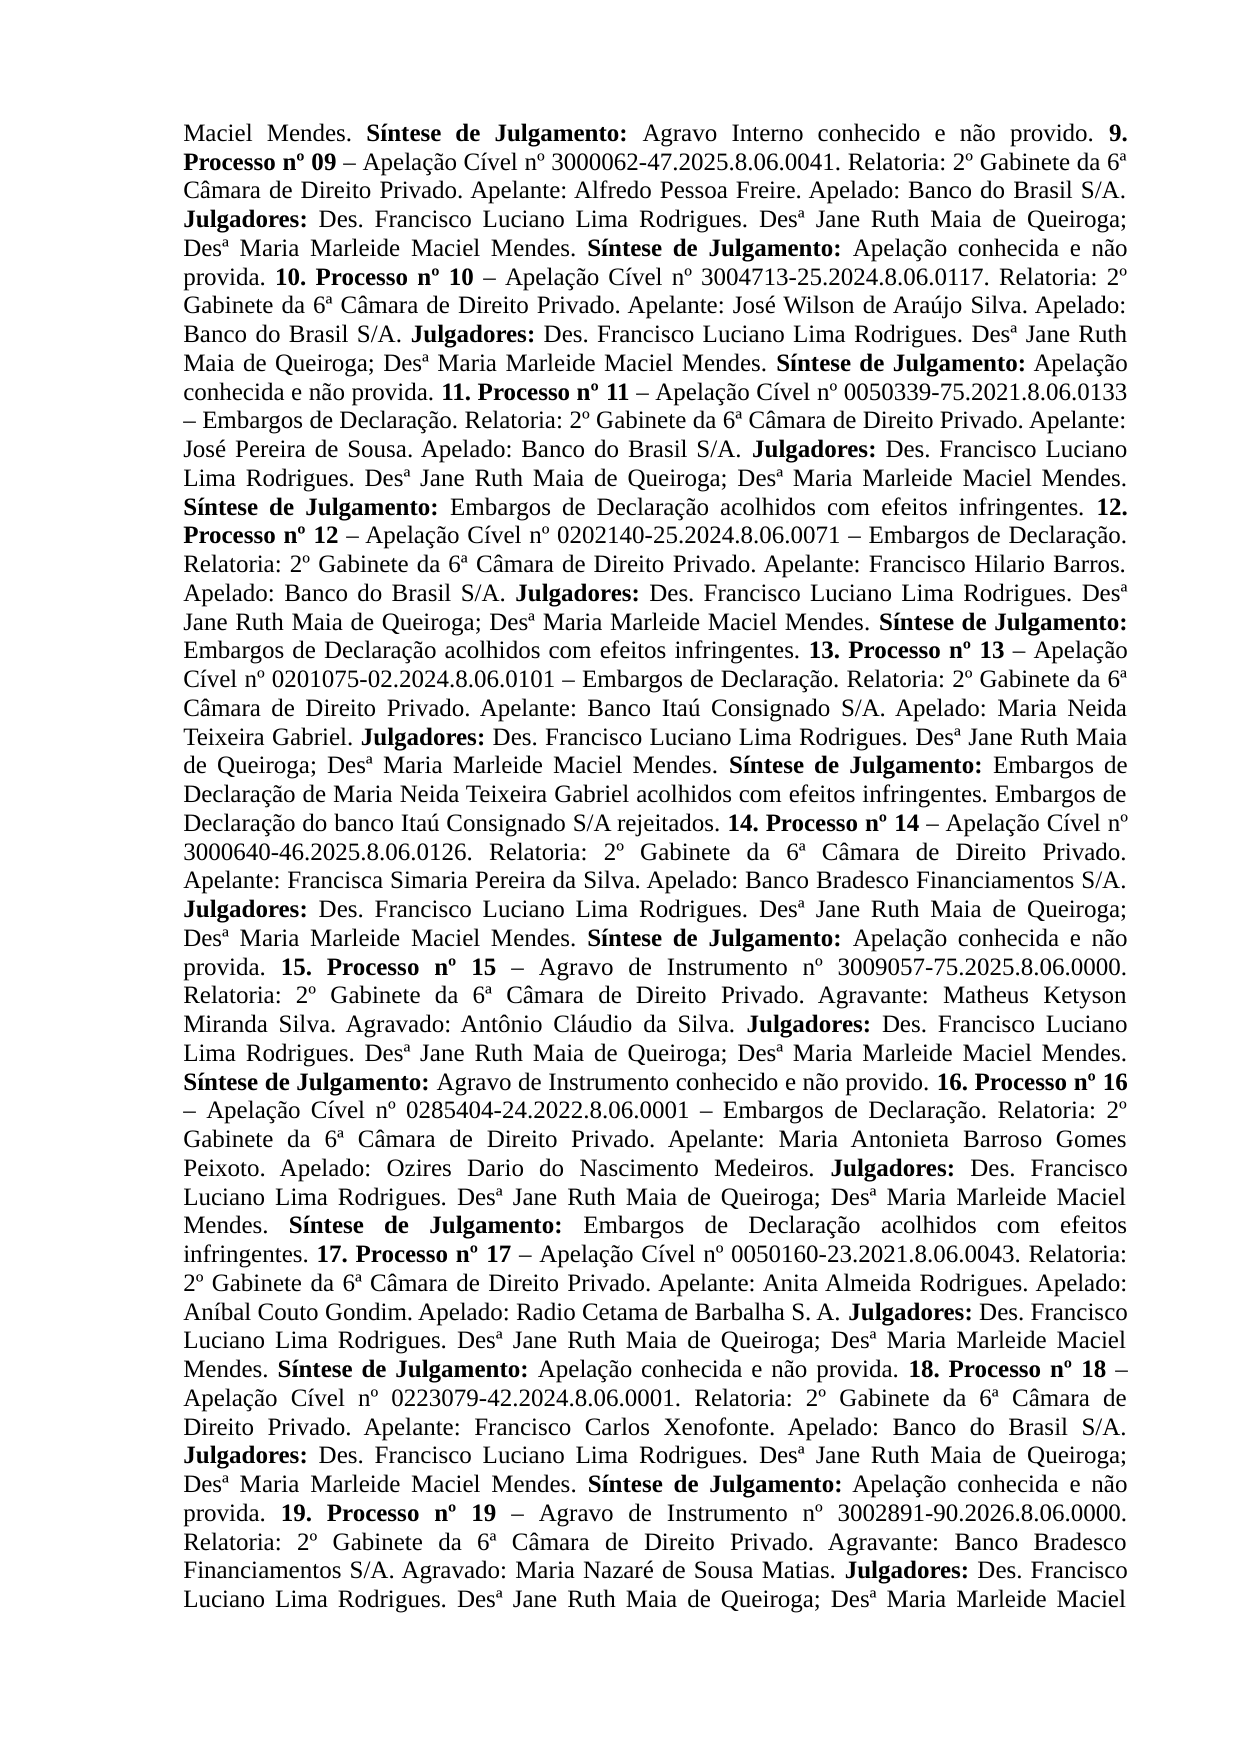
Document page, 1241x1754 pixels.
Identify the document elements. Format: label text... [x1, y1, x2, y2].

text Maciel Mendes. Síntese de Julgamento: Agravo Interno conhecido e não provido. 9. Processo nº 09 – Apelação Cível nº 3000062-47.2025.8.06.0041. Relatoria: 2º Gabinete da 6ª Câmara de Direito Privado. Apelante: Alfredo Pessoa Freire. Apelado: Banco do Brasil S/A. Julgadores: Des. Francisco Luciano Lima Rodrigues. Desª Jane Ruth Maia de Queiroga; Desª Maria Marleide Maciel Mendes. Síntese de Julgamento: Apelação conhecida e não provida. 10. Processo nº 10 – Apelação Cível nº 3004713-25.2024.8.06.0117. Relatoria: 2º Gabinete da 6ª Câmara de Direito Privado. Apelante: José Wilson de Araújo Silva. Apelado: Banco do Brasil S/A. Julgadores: Des. Francisco Luciano Lima Rodrigues. Desª Jane Ruth Maia de Queiroga; Desª Maria Marleide Maciel Mendes. Síntese de Julgamento: Apelação conhecida e não provida. 11. Processo nº 11 – Apelação Cível nº 0050339-75.2021.8.06.0133 – Embargos de Declaração. Relatoria: 2º Gabinete da 6ª Câmara de Direito Privado. Apelante: José Pereira de Sousa. Apelado: Banco do Brasil S/A. Julgadores: Des. Francisco Luciano Lima Rodrigues. Desª Jane Ruth Maia de Queiroga; Desª Maria Marleide Maciel Mendes. Síntese de Julgamento: Embargos de Declaração acolhidos com efeitos infringentes. 12. Processo nº 12 – Apelação Cível nº 0202140-25.2024.8.06.0071 – Embargos de Declaração. Relatoria: 2º Gabinete da 6ª Câmara de Direito Privado. Apelante: Francisco Hilario Barros. Apelado: Banco do Brasil S/A. Julgadores: Des. Francisco Luciano Lima Rodrigues. Desª Jane Ruth Maia de Queiroga; Desª Maria Marleide Maciel Mendes. Síntese de Julgamento: Embargos de Declaração acolhidos com efeitos infringentes. 13. Processo nº 13 – Apelação Cível nº 0201075-02.2024.8.06.0101 – Embargos de Declaração. Relatoria: 2º Gabinete da 6ª Câmara de Direito Privado. Apelante: Banco Itaú Consignado S/A. Apelado: Maria Neida Teixeira Gabriel. Julgadores: Des. Francisco Luciano Lima Rodrigues. Desª Jane Ruth Maia de Queiroga; Desª Maria Marleide Maciel Mendes. Síntese de Julgamento: Embargos de Declaração de Maria Neida Teixeira Gabriel acolhidos com efeitos infringentes. Embargos de Declaração do banco Itaú Consignado S/A rejeitados. 14. Processo nº 14 – Apelação Cível nº 3000640-46.2025.8.06.0126. Relatoria: 2º Gabinete da 6ª Câmara de Direito Privado. Apelante: Francisca Simaria Pereira da Silva. Apelado: Banco Bradesco Financiamentos S/A. Julgadores: Des. Francisco Luciano Lima Rodrigues. Desª Jane Ruth Maia de Queiroga; Desª Maria Marleide Maciel Mendes. Síntese de Julgamento: Apelação conhecida e não provida. 15. Processo nº 15 – Agravo de Instrumento nº 3009057-75.2025.8.06.0000. Relatoria: 2º Gabinete da 6ª Câmara de Direito Privado. Agravante: Matheus Ketyson Miranda Silva. Agravado: Antônio Cláudio da Silva. Julgadores: Des. Francisco Luciano Lima Rodrigues. Desª Jane Ruth Maia de Queiroga; Desª Maria Marleide Maciel Mendes. Síntese de Julgamento: Agravo de Instrumento conhecido e não provido. 16. Processo nº 16 – Apelação Cível nº 0285404-24.2022.8.06.0001 – Embargos de Declaração. Relatoria: 2º Gabinete da 6ª Câmara de Direito Privado. Apelante: Maria Antonieta Barroso Gomes Peixoto. Apelado: Ozires Dario do Nascimento Medeiros. Julgadores: Des. Francisco Luciano Lima Rodrigues. Desª Jane Ruth Maia de Queiroga; Desª Maria Marleide Maciel Mendes. Síntese de Julgamento: Embargos de Declaração acolhidos com efeitos infringentes. 17. Processo nº 17 – Apelação Cível nº 0050160-23.2021.8.06.0043. Relatoria: 2º Gabinete da 6ª Câmara de Direito Privado. Apelante: Anita Almeida Rodrigues. Apelado: Aníbal Couto Gondim. Apelado: Radio Cetama de Barbalha S. A. Julgadores: Des. Francisco Luciano Lima Rodrigues. Desª Jane Ruth Maia de Queiroga; Desª Maria Marleide Maciel Mendes. Síntese de Julgamento: Apelação conhecida e não provida. 18. Processo nº 18 – Apelação Cível nº 0223079-42.2024.8.06.0001. Relatoria: 2º Gabinete da 6ª Câmara de Direito Privado. Apelante: Francisco Carlos Xenofonte. Apelado: Banco do Brasil S/A. Julgadores: Des. Francisco Luciano Lima Rodrigues. Desª Jane Ruth Maia de Queiroga; Desª Maria Marleide Maciel Mendes. Síntese de Julgamento: Apelação conhecida e não provida. 19. Processo nº 19 – Agravo de Instrumento nº 3002891-90.2026.8.06.0000. Relatoria: 2º Gabinete da 6ª Câmara de Direito Privado. Agravante: Banco Bradesco Financiamentos S/A. Agravado: Maria Nazaré de Sousa Matias. Julgadores: Des. Francisco Luciano Lima Rodrigues. Desª Jane Ruth Maia de Queiroga; Desª Maria Marleide Maciel [183, 118, 1128, 1613]
